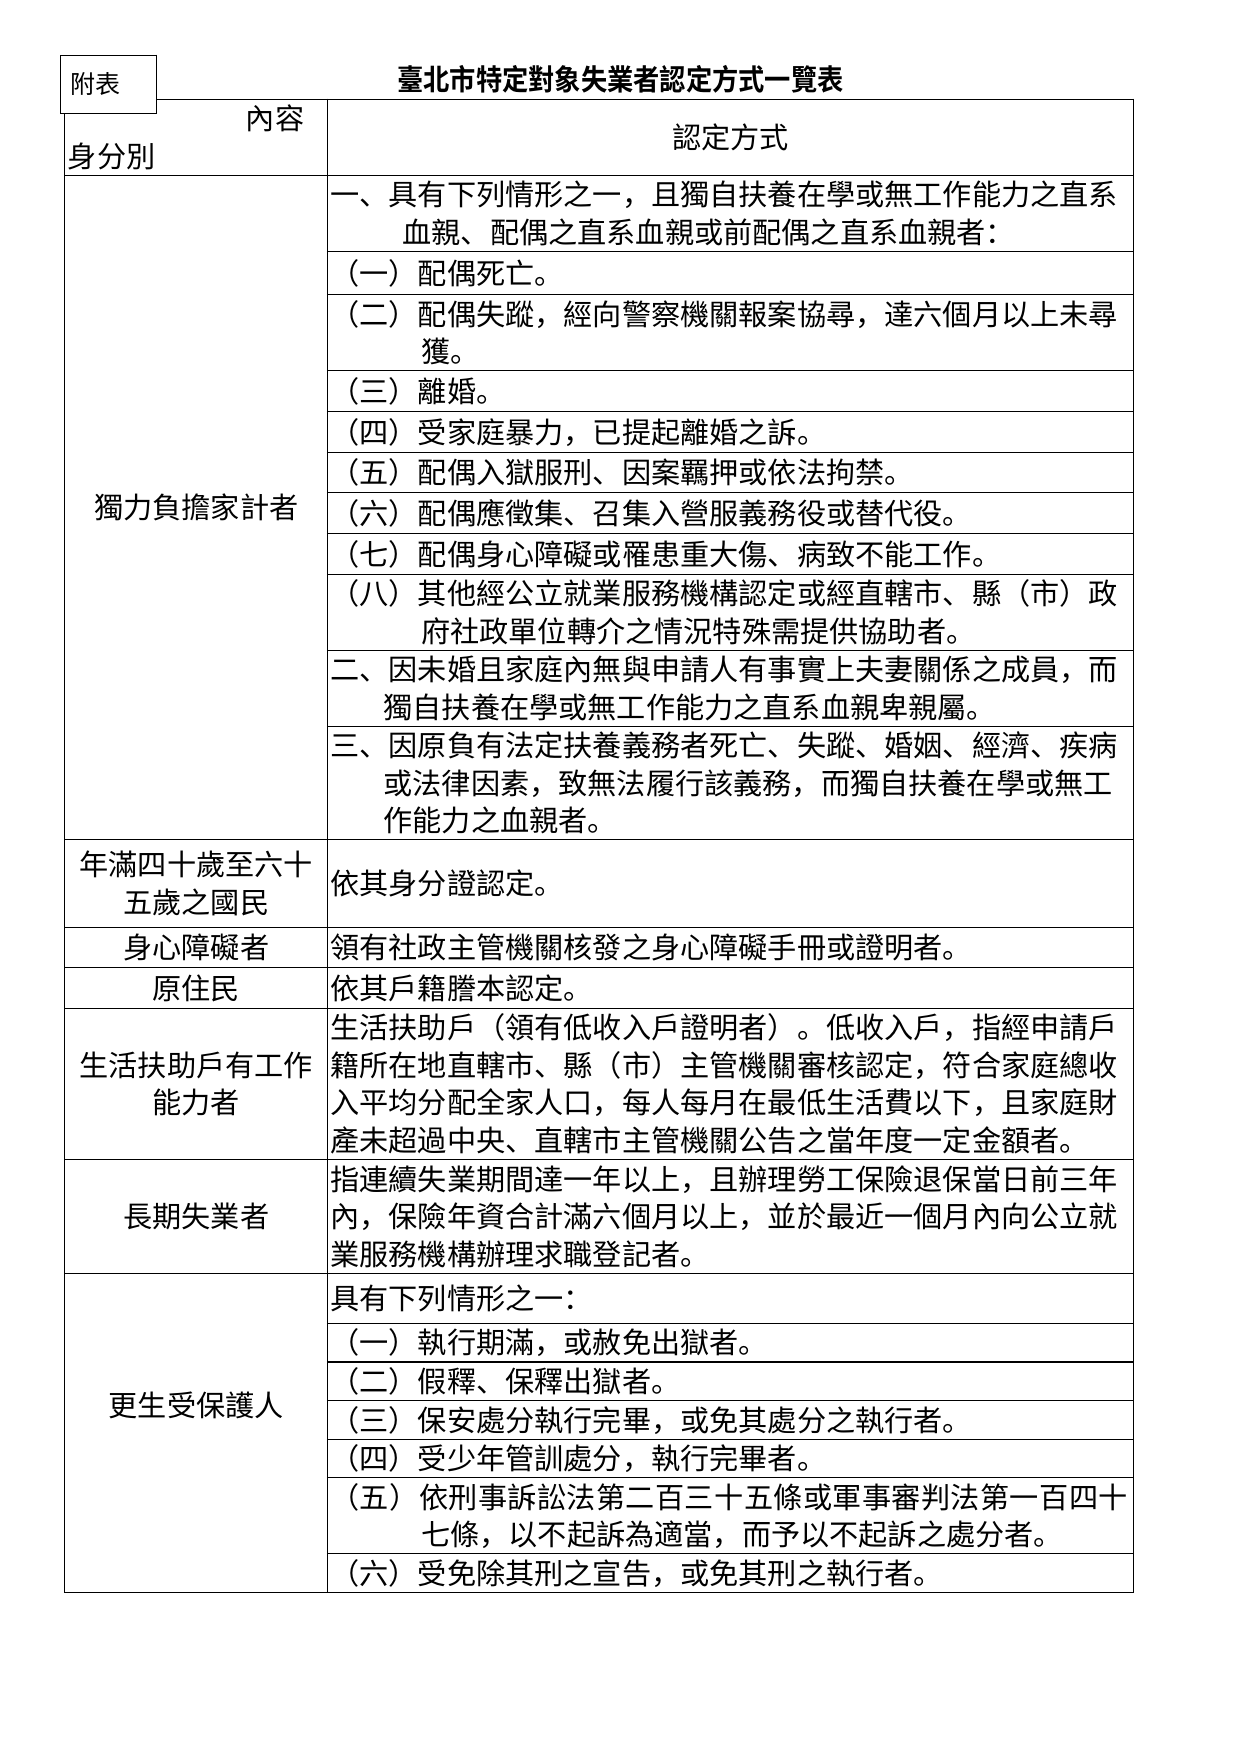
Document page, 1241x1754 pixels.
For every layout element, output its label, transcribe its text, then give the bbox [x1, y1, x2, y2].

table_cell （四）受少年管訓處分，執行完畢者。 [328, 1440, 1133, 1477]
table_cell 更生受保護人 [65, 1274, 327, 1592]
table_cell （五）依刑事訴訟法第二百三十五條或軍事審判法第一百四十七條，以不起訴為適當，而予以不起訴之處分者。 [328, 1478, 1133, 1553]
table_cell （三）保安處分執行完畢，或免其處分之執行者。 [328, 1401, 1133, 1438]
table_cell （二）配偶失蹤，經向警察機關報案協尋，達六個月以上未尋獲。 [328, 295, 1133, 370]
table_cell 獨力負擔家計者 [65, 176, 327, 839]
table_cell （四）受家庭暴力，已提起離婚之訴。 [328, 412, 1133, 452]
table_cell 二、因未婚且家庭內無與申請人有事實上夫妻關係之成員，而獨自扶養在學或無工作能力之直系血親卑親屬。 [328, 651, 1133, 726]
text [61, 56, 156, 113]
table_cell 領有社政主管機關核發之身心障礙手冊或證明者。 [328, 928, 1133, 967]
table_cell （六）受免除其刑之宣告，或免其刑之執行者。 [328, 1554, 1133, 1592]
table_cell 長期失業者 [65, 1160, 327, 1272]
table_cell 生活扶助戶（領有低收入戶證明者）。低收入戶，指經申請戶籍所在地直轄市、縣（市）主管機關審核認定，符合家庭總收入平均分配全家人口，每人每月在最低生活費以下，且家庭財產未超過中央、直轄市主管機關公告之當年度一定金額者。 [328, 1009, 1133, 1159]
table_cell 三、因原負有法定扶養義務者死亡、失蹤、婚姻、經濟、疾病或法律因素，致無法履行該義務，而獨自扶養在學或無工作能力之血親者。 [328, 727, 1133, 839]
table_cell （七）配偶身心障礙或罹患重大傷、病致不能工作。 [328, 534, 1133, 573]
text 臺北市特定對象失業者認定方式一覽表 [157, 56, 1122, 98]
table_cell （六）配偶應徵集、召集入營服義務役或替代役。 [328, 493, 1133, 533]
table_cell （五）配偶入獄服刑、因案羈押或依法拘禁。 [328, 453, 1133, 492]
table_header 內容 身分別 [65, 100, 327, 174]
table_cell 依其戶籍謄本認定。 [328, 968, 1133, 1008]
table_header 認定方式 [328, 100, 1133, 174]
table_cell （八）其他經公立就業服務機構認定或經直轄市、縣（市）政府社政單位轉介之情況特殊需提供協助者。 [328, 575, 1133, 649]
table_cell 年滿四十歲至六十五歲之國民 [65, 840, 327, 927]
table_cell 依其身分證認定。 [328, 840, 1133, 927]
table_cell 指連續失業期間達一年以上，且辦理勞工保險退保當日前三年內，保險年資合計滿六個月以上，並於最近一個月內向公立就業服務機構辦理求職登記者。 [328, 1160, 1133, 1272]
table_cell 原住民 [65, 968, 327, 1008]
table_cell 身心障礙者 [65, 928, 327, 967]
table_cell 具有下列情形之一： [328, 1274, 1133, 1323]
table_cell 一、具有下列情形之一，且獨自扶養在學或無工作能力之直系血親、配偶之直系血親或前配偶之直系血親者： [328, 176, 1133, 251]
table_cell （二）假釋、保釋出獄者。 [328, 1363, 1133, 1400]
table_cell （三）離婚。 [328, 371, 1133, 411]
text 附表 [70, 64, 147, 101]
table_cell 生活扶助戶有工作能力者 [65, 1009, 327, 1159]
table_cell （一）執行期滿，或赦免出獄者。 [328, 1324, 1133, 1361]
table_cell （一）配偶死亡。 [328, 252, 1133, 294]
